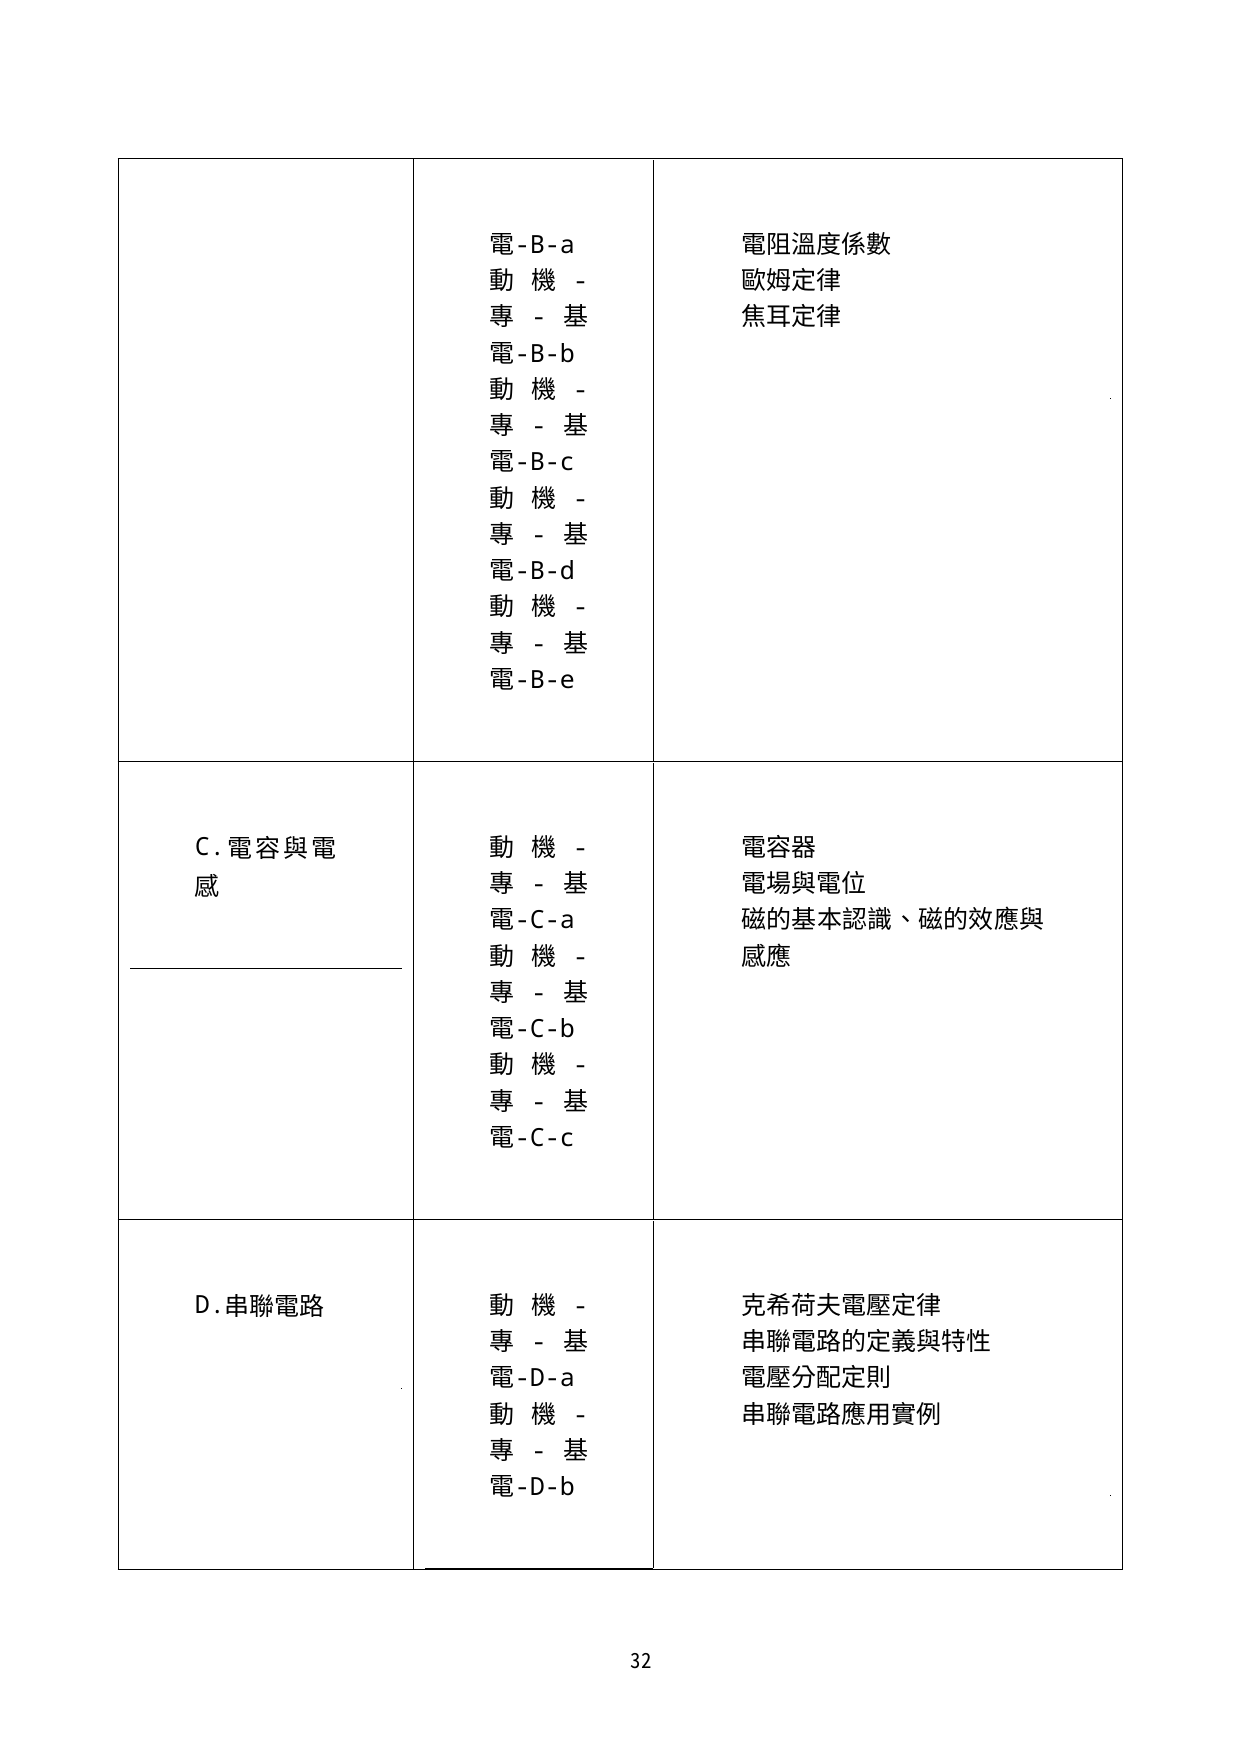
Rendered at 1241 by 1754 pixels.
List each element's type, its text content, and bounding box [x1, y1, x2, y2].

table_cell [414, 1220, 424, 1568]
table_cell 電-B-a 動機-專-基電-B-b 動機-專-基電-B-c 動機-專-基電-B-d 動機-專-基電-B-e [425, 160, 652, 760]
table_cell [653, 1220, 664, 1568]
table_cell 克希荷夫電壓定律 串聯電路的定義與特性 電壓分配定則 串聯電路應用實例 [665, 1220, 1122, 1568]
table_cell 動機-專-基電-C-a 動機-專-基電-C-b 動機-專-基電-C-c [425, 763, 652, 1218]
table_cell [653, 159, 664, 761]
table_cell 電容器 電場與電位 磁的基本認識、磁的效應與感應 [665, 762, 1122, 1219]
table_cell 動機-專-基電-D-a 動機-專-基電-D-b [425, 1221, 652, 1567]
table_cell [653, 762, 664, 1219]
table_cell 電阻溫度係數 歐姆定律 焦耳定律 [665, 159, 1122, 761]
table_cell D.串聯電路 [119, 1220, 413, 1568]
table_cell [414, 762, 424, 1219]
table_cell [414, 159, 424, 761]
table_cell C.電容與電感 [119, 762, 413, 1219]
table_cell [119, 159, 413, 761]
